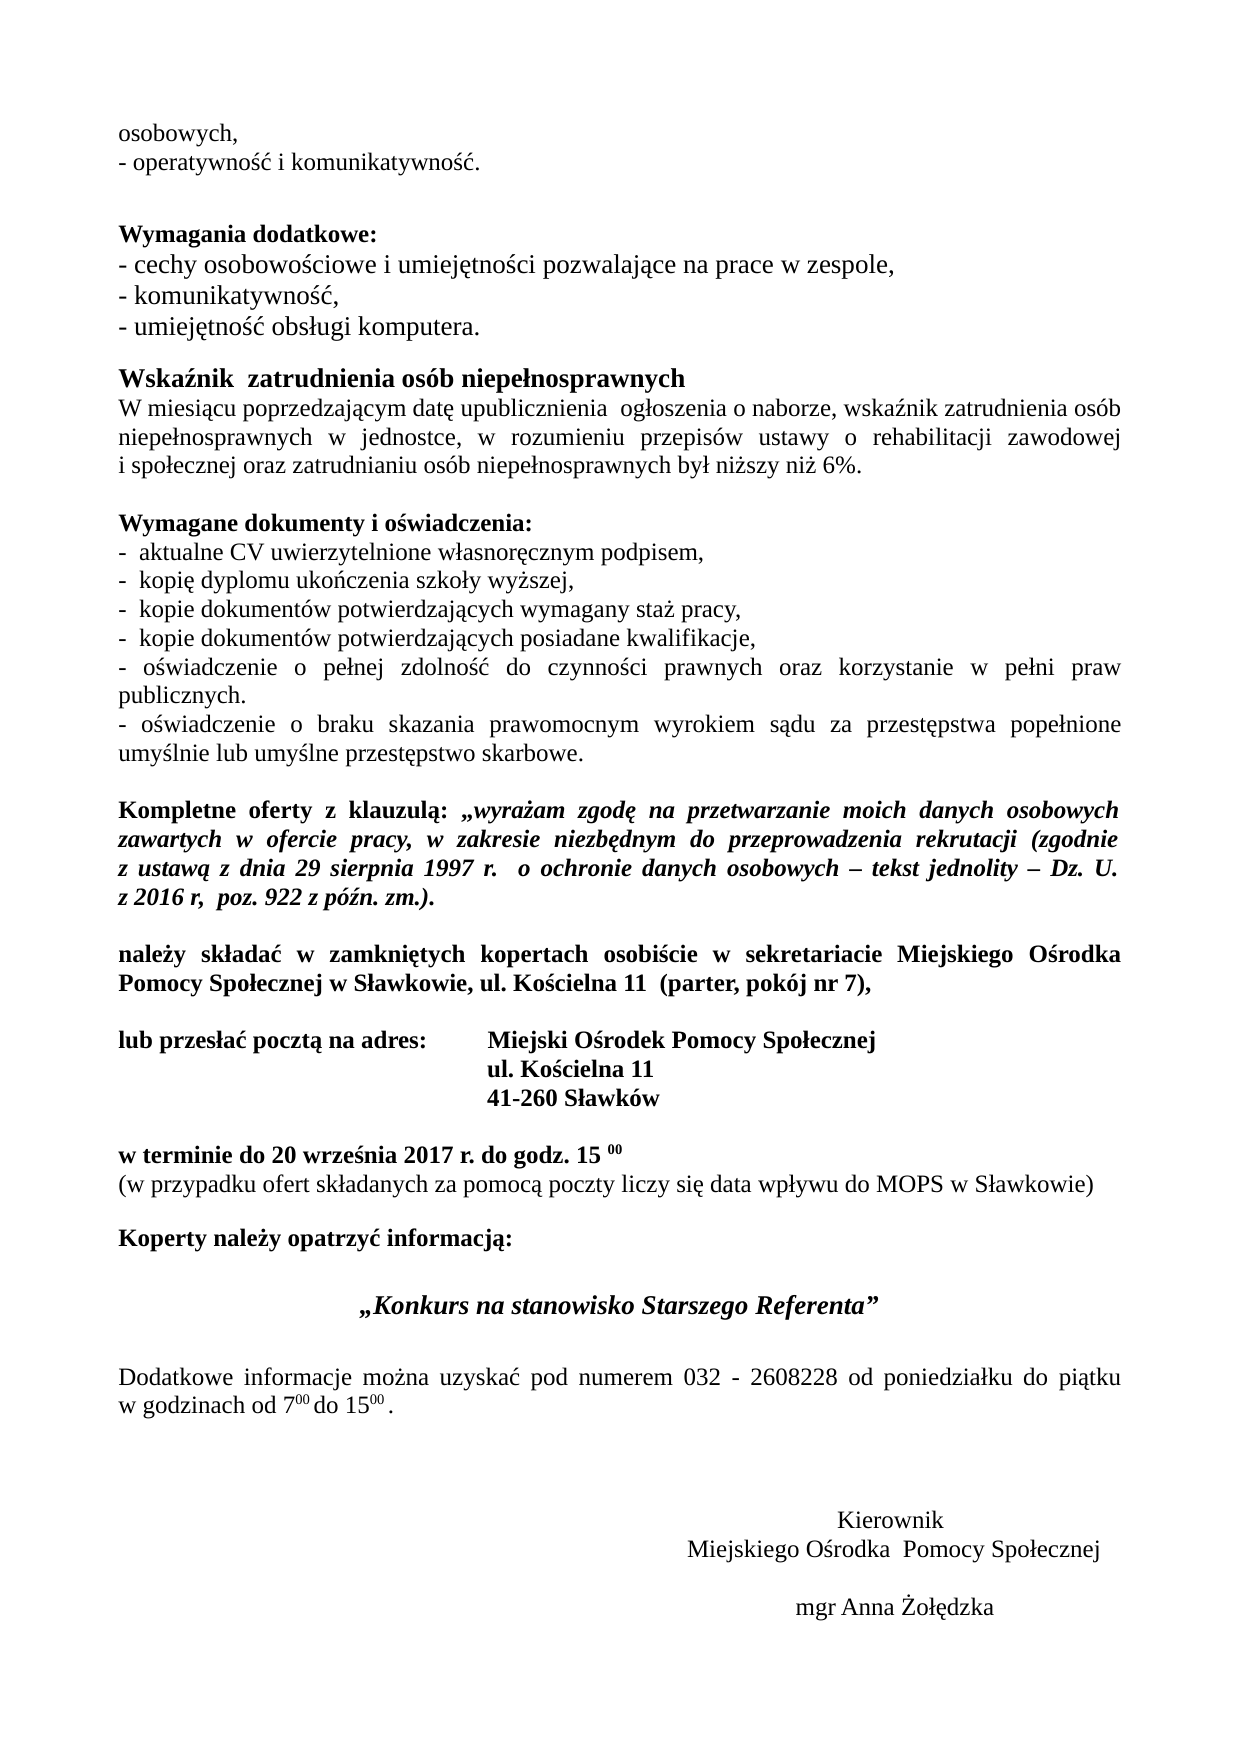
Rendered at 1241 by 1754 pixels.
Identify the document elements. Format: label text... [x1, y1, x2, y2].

text należy składać w zamkniętych kopertach osobiście w sekretariacie Miejskiego Ośrodka Pomocy Społecznej w Sławkowie, ul. Kościelna 11 (parter, pokój nr 7), [118, 939, 1122, 997]
text - aktualne CV uwierzytelnione własnoręcznym podpisem, [118, 537, 1122, 566]
text - oświadczenie o pełnej zdolność do czynności prawnych oraz korzystanie w pełni praw publicznych. - oświadczenie o braku skazania prawomocnym wyrokiem sądu za przestępstwa popełnione umyślnie lub umyślne przestępstwo skarbowe. [118, 652, 1122, 767]
text - kopie dokumentów potwierdzających wymagany staż pracy, [118, 594, 1122, 623]
text Kompletne oferty z klauzulą: „wyrażam zgodę na przetwarzanie moich danych osobowych zawartych w ofercie pracy, w zakresie niezbędnym do przeprowadzenia rekrutacji (zgodnie z ustawą z dnia 29 sierpnia 1997 r. o ochronie danych osobowych – tekst jednolity – Dz. U. z 2016 r, poz. 922 z późn. zm.). [118, 796, 1122, 911]
text lub przesłać pocztą na adres: Miejski Ośrodek Pomocy Społecznej [118, 1026, 1122, 1054]
text (w przypadku ofert składanych za pomocą poczty liczy się data wpływu do MOPS w Sławkowie) [118, 1169, 1122, 1198]
text - kopię dyplomu ukończenia szkoły wyższej, [118, 566, 1122, 594]
text Wskaźnik zatrudnienia osób niepełnosprawnych [118, 362, 1122, 393]
text - kopie dokumentów potwierdzających posiadane kwalifikacje, [118, 623, 1122, 652]
subtitle Koperty należy opatrzyć informacją: [118, 1223, 1122, 1252]
text osobowych, - operatywność i komunikatywność. [118, 118, 1122, 176]
text w terminie do 20 września 2017 r. do godz. 15 00 [118, 1141, 1122, 1169]
text ul. Kościelna 11 [413, 1054, 1122, 1083]
text mgr Anna Żołędzka [118, 1592, 1122, 1621]
text - cechy osobowościowe i umiejętności pozwalające na prace w zespole, - komunikatywność, - umiejętność obsługi komputera. [118, 248, 1122, 341]
text 41-260 Sławków [413, 1083, 1122, 1112]
subtitle „Konkurs na stanowisko Starszego Referenta” [118, 1289, 1122, 1321]
text Wymagania dodatkowe: [118, 219, 1122, 248]
text Dodatkowe informacje można uzyskać pod numerem 032 - 2608228 od poniedziałku do piątku w godzinach od 700 do 1500 . [118, 1362, 1122, 1419]
text Kierownik [118, 1506, 1122, 1534]
text Miejskiego Ośrodka Pomocy Społecznej [118, 1534, 1122, 1563]
text W miesiącu poprzedzającym datę upublicznienia ogłoszenia o naborze, wskaźnik zatrudnienia osób niepełnosprawnych w jednostce, w rozumieniu przepisów ustawy o rehabilitacji zawodowej i społecznej oraz zatrudnianiu osób niepełnosprawnych był niższy niż 6%. [118, 393, 1122, 479]
text Wymagane dokumenty i oświadczenia: [118, 508, 1122, 537]
